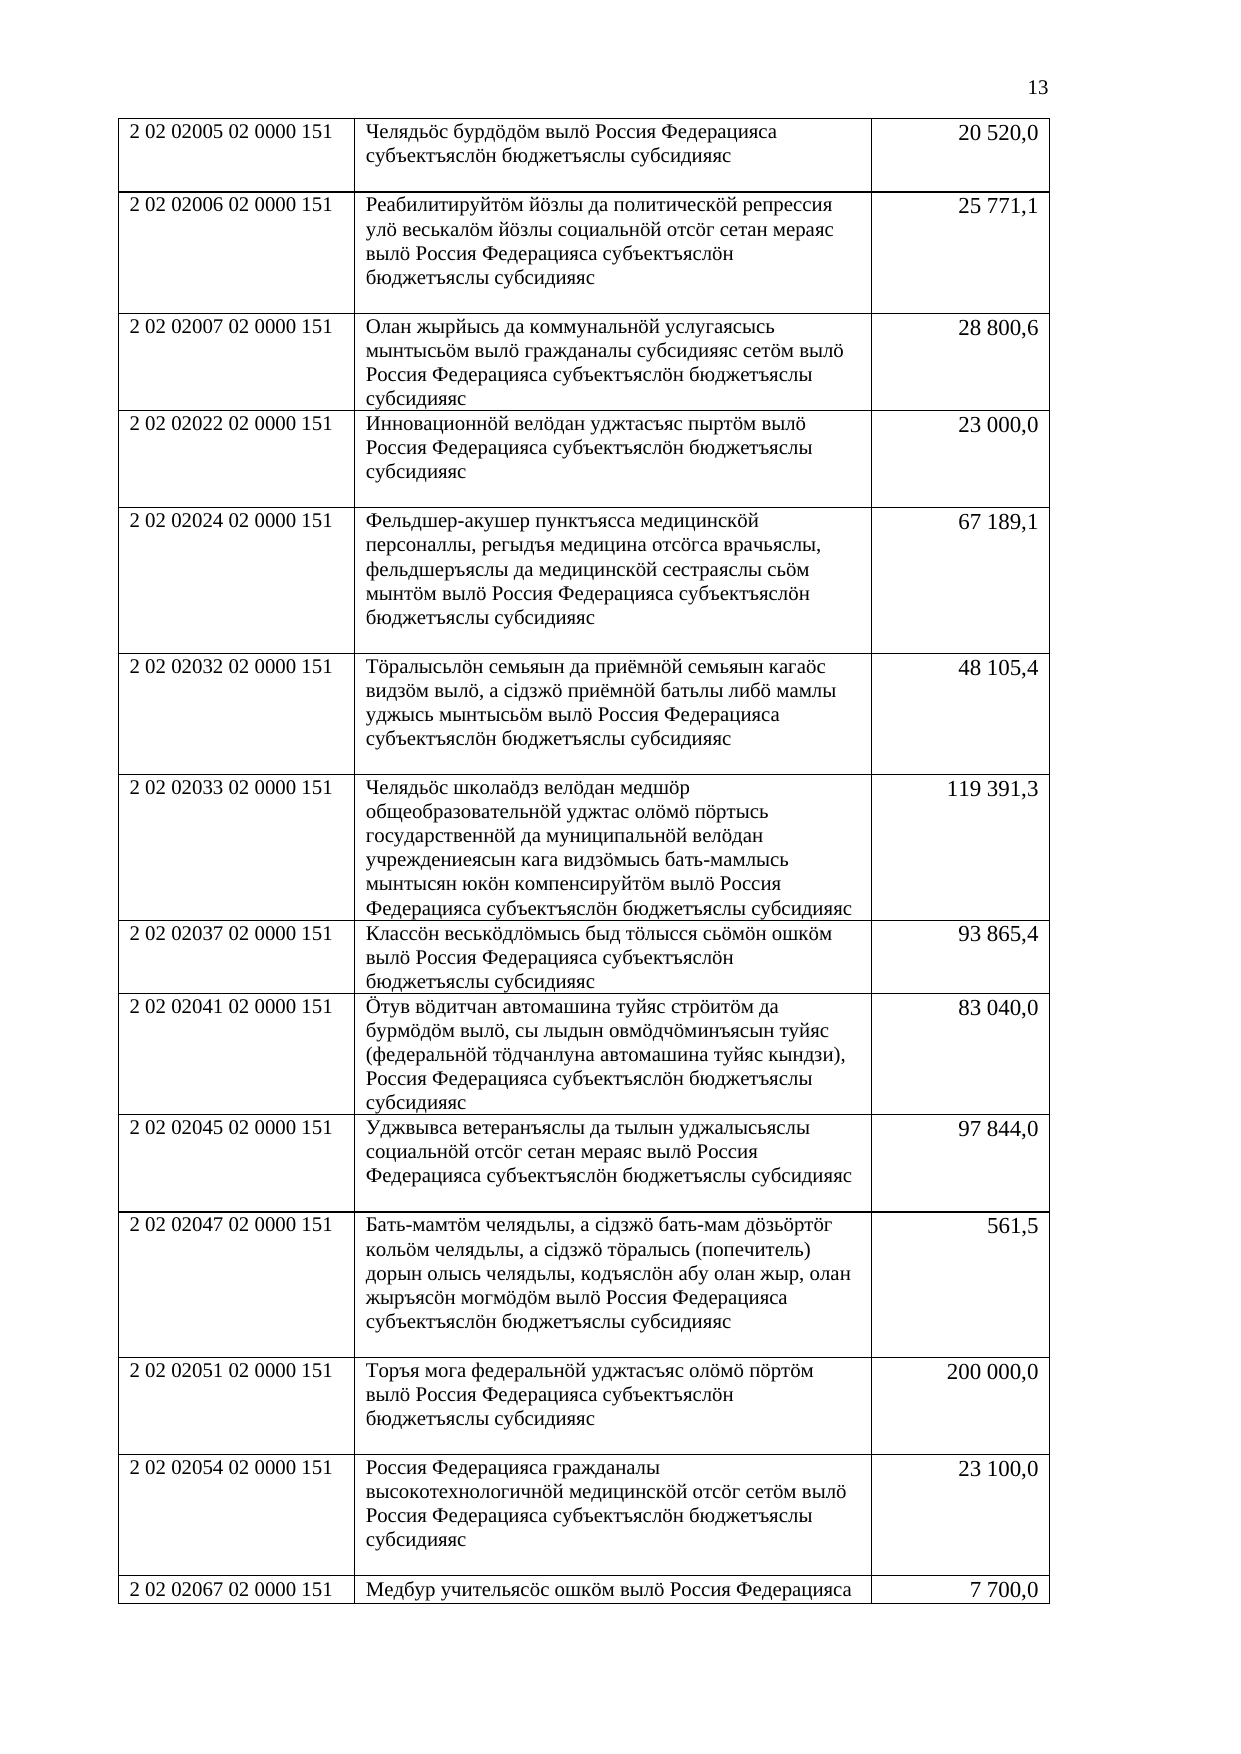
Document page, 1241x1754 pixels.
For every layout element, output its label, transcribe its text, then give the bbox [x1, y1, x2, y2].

table_cell Челядьöс бурдöдöм вылö Россия Федерацияса субъектъяслöн бюджетъяслы субсидияяс [355, 119, 871, 191]
table_cell 119 391,3 [872, 775, 1049, 919]
table_cell Классöн веськöдлöмысь быд тöлысся сьöмöн ошкöм вылö Россия Федерацияса субъектъяслöн бюджетъяслы субсидияяс [355, 921, 871, 993]
table_cell 2 02 02041 02 0000 151 [119, 994, 354, 1114]
table_cell Тöралысьлöн семьяын да приёмнöй семьяын кагаöс видзöм вылö, а сідзжö приёмнöй батьлы либö мамлы уджысь мынтысьöм вылö Россия Федерацияса субъектъяслöн бюджетъяслы субсидияяс [355, 654, 871, 774]
table_cell [1050, 410, 1094, 507]
table_cell [1050, 1454, 1094, 1575]
table_cell 2 02 02067 02 0000 151 [119, 1576, 354, 1603]
table_cell Öтув вöдитчан автомашина туйяс стрöитöм да бурмöдöм вылö, сы лыдын овмöдчöминъясын туйяс (федеральнöй тöдчанлуна автомашина туйяс кындзи), Россия Федерацияса субъектъяслöн бюджетъяслы субсидияяс [355, 994, 871, 1114]
table_cell [1050, 313, 1094, 410]
table_cell 2 02 02005 02 0000 151 [119, 119, 354, 191]
table_cell 2 02 02045 02 0000 151 [119, 1115, 354, 1211]
table_cell 67 189,1 [872, 508, 1049, 653]
table_cell 20 520,0 [872, 119, 1049, 191]
table_cell [1050, 774, 1094, 919]
table_cell 2 02 02024 02 0000 151 [119, 508, 354, 653]
table_cell 2 02 02022 02 0000 151 [119, 411, 354, 507]
table_cell 7 700,0 [872, 1576, 1049, 1603]
table_cell Челядьöс школаöдз велöдан медшöр общеобразовательнöй уджтас олöмö пöртысь государственнöй да муниципальнöй велöдан учреждениеясын кага видзöмысь бать-мамлысь мынтысян юкöн компенсируйтöм вылö Россия Федерацияса субъектъяслöн бюджетъяслы субсидияяс [355, 775, 871, 919]
table_cell Медбур учительясöс ошкöм вылö Россия Федерацияса [355, 1576, 871, 1603]
table_cell 2 02 02047 02 0000 151 [119, 1213, 354, 1357]
table_cell [1050, 1357, 1094, 1454]
table_cell 2 02 02032 02 0000 151 [119, 654, 354, 774]
table_cell [1050, 920, 1094, 993]
table_cell 2 02 02054 02 0000 151 [119, 1455, 354, 1575]
table_cell Инновационнöй велöдан уджтасъяс пыртöм вылö Россия Федерацияса субъектъяслöн бюджетъяслы субсидияяс [355, 411, 871, 507]
table_cell 561,5 [872, 1213, 1049, 1357]
table_cell 83 040,0 [872, 994, 1049, 1114]
table_cell 2 02 02037 02 0000 151 [119, 921, 354, 993]
table_cell [1050, 1575, 1094, 1603]
table_cell 93 865,4 [872, 921, 1049, 993]
table_cell 2 02 02051 02 0000 151 [119, 1358, 354, 1454]
table_cell Россия Федерацияса гражданалы высокотехнологичнöй медицинскöй отсöг сетöм вылö Россия Федерацияса субъектъяслöн бюджетъяслы субсидияяс [355, 1455, 871, 1575]
table_cell Бать-мамтöм челядьлы, а сідзжö бать-мам дöзьöртöг кольöм челядьлы, а сідзжö тöралысь (попечитель) дорын олысь челядьлы, кодъяслöн абу олан жыр, олан жыръясöн могмöдöм вылö Россия Федерацияса субъектъяслöн бюджетъяслы субсидияяс [355, 1213, 871, 1357]
table_cell Олан жырйысь да коммунальнöй услугаясысь мынтысьöм вылö гражданалы субсидияяс сетöм вылö Россия Федерацияса субъектъяслöн бюджетъяслы субсидияяс [355, 314, 871, 410]
table_cell [1050, 993, 1094, 1114]
table_cell [1050, 653, 1094, 774]
table_cell 97 844,0 [872, 1115, 1049, 1211]
table_cell Реабилитируйтöм йöзлы да политическöй репрессия улö веськалöм йöзлы социальнöй отсöг сетан мераяс вылö Россия Федерацияса субъектъяслöн бюджетъяслы субсидияяс [355, 193, 871, 313]
table_cell 23 100,0 [872, 1455, 1049, 1575]
table_cell 200 000,0 [872, 1358, 1049, 1454]
table_cell 2 02 02007 02 0000 151 [119, 314, 354, 410]
table_cell Торъя мога федеральнöй уджтасъяс олöмö пöртöм вылö Россия Федерацияса субъектъяслöн бюджетъяслы субсидияяс [355, 1358, 871, 1454]
table_cell 48 105,4 [872, 654, 1049, 774]
table_cell Фельдшер-акушер пунктъясса медицинскöй персоналлы, регыдъя медицина отсöгса врачьяслы, фельдшеръяслы да медицинскöй сестраяслы сьöм мынтöм вылö Россия Федерацияса субъектъяслöн бюджетъяслы субсидияяс [355, 508, 871, 653]
table_cell [1050, 1211, 1094, 1357]
table_cell 2 02 02006 02 0000 151 [119, 193, 354, 313]
table_cell [1050, 507, 1094, 653]
table_cell 28 800,6 [872, 314, 1049, 410]
table_cell 2 02 02033 02 0000 151 [119, 775, 354, 919]
table_cell [1050, 191, 1094, 313]
table_cell [1050, 118, 1094, 191]
table_cell [1050, 1114, 1094, 1211]
table_cell 23 000,0 [872, 411, 1049, 507]
table_cell Уджвывса ветеранъяслы да тылын уджалысьяслы социальнöй отсöг сетан мераяс вылö Россия Федерацияса субъектъяслöн бюджетъяслы субсидияяс [355, 1115, 871, 1211]
table_cell 25 771,1 [872, 193, 1049, 313]
